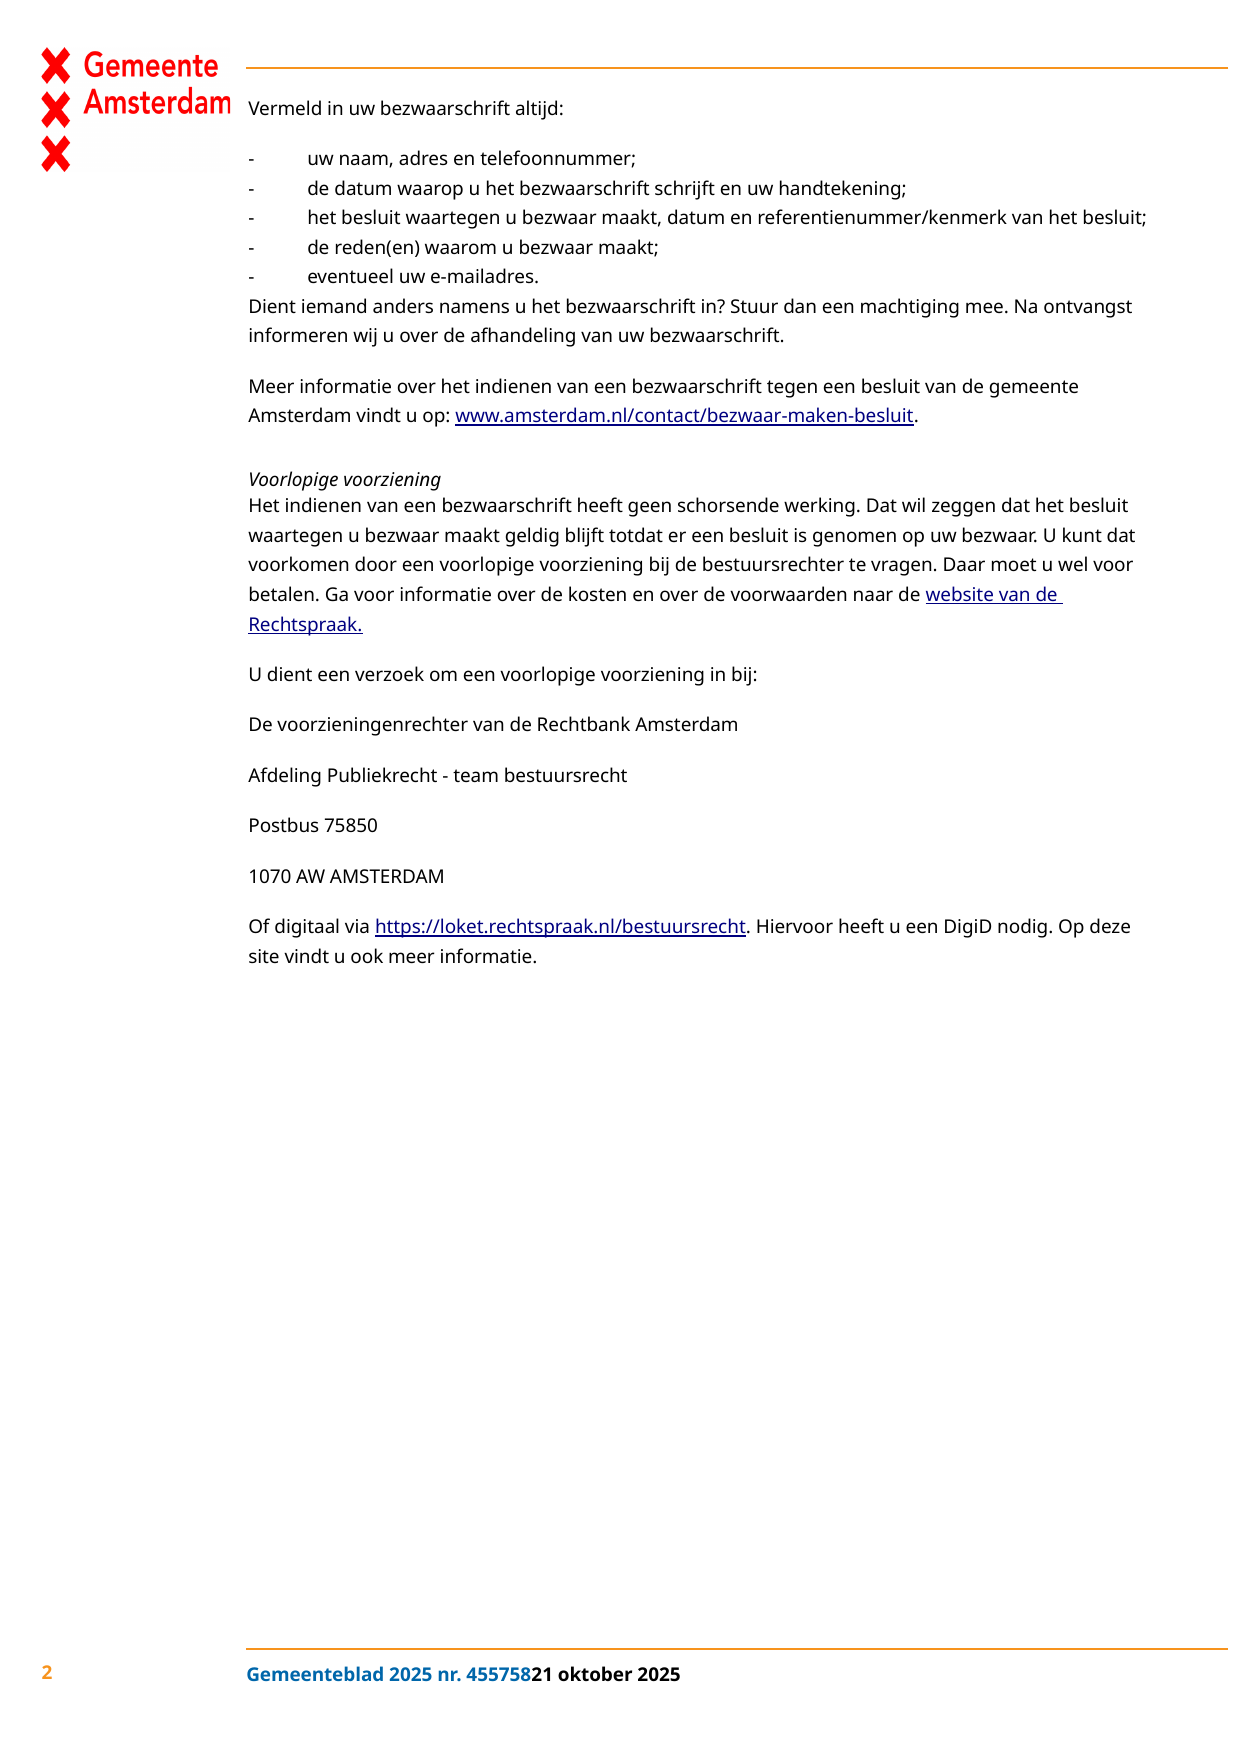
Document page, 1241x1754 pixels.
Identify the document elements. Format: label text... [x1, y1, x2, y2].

text De voorzieningenrechter van de Rechtbank Amsterdam [248, 712, 1152, 737]
picture [41, 47, 231, 172]
text Postbus 75850 [248, 812, 1152, 838]
list uw naam, adres en telefoonnummer; [248, 145, 1152, 171]
text Of digitaal via https://loket.rechtspraak.nl/bestuursrecht. Hiervoor heeft u een DigiD nodig. Op deze site vindt u ook meer informatie. [248, 913, 1152, 968]
list het besluit waartegen u bezwaar maakt, datum en referentienummer/kenmerk van het besluit; [248, 204, 1152, 230]
text 1070 AW AMSTERDAM [248, 863, 1152, 888]
text Dient iemand anders namens u het bezwaarschrift in? Stuur dan een machtiging mee. Na ontvangst informeren wij u over de afhandeling van uw bezwaarschrift. [248, 293, 1152, 348]
list de reden(en) waarom u bezwaar maakt; [248, 234, 1152, 260]
list eventueel uw e-mailadres. [248, 263, 1152, 289]
list de datum waarop u het bezwaarschrift schrijft en uw handtekening; [248, 175, 1152, 201]
text Vermeld in uw bezwaarschrift altijd: [248, 95, 1152, 121]
text Het indienen van een bezwaarschrift heeft geen schorsende werking. Dat wil zeggen dat het besluit waartegen u bezwaar maakt geldig blijft totdat er een besluit is genomen op uw bezwaar. U kunt dat voorkomen door een voorlopige voorziening bij de bestuursrechter te vragen. Daar moet u wel voor betalen. Ga voor informatie over de kosten en over de voorwaarden naar de website van de Rechtspraak. [248, 492, 1152, 636]
text Meer informatie over het indienen van een bezwaarschrift tegen een besluit van de gemeente Amsterdam vindt u op: www.amsterdam.nl/contact/bezwaar-maken-besluit. [248, 373, 1152, 428]
text U dient een verzoek om een voorlopige voorziening in bij: [248, 661, 1152, 687]
text Afdeling Publiekrecht - team bestuursrecht [248, 762, 1152, 788]
text Voorlopige voorziening [248, 467, 1152, 492]
